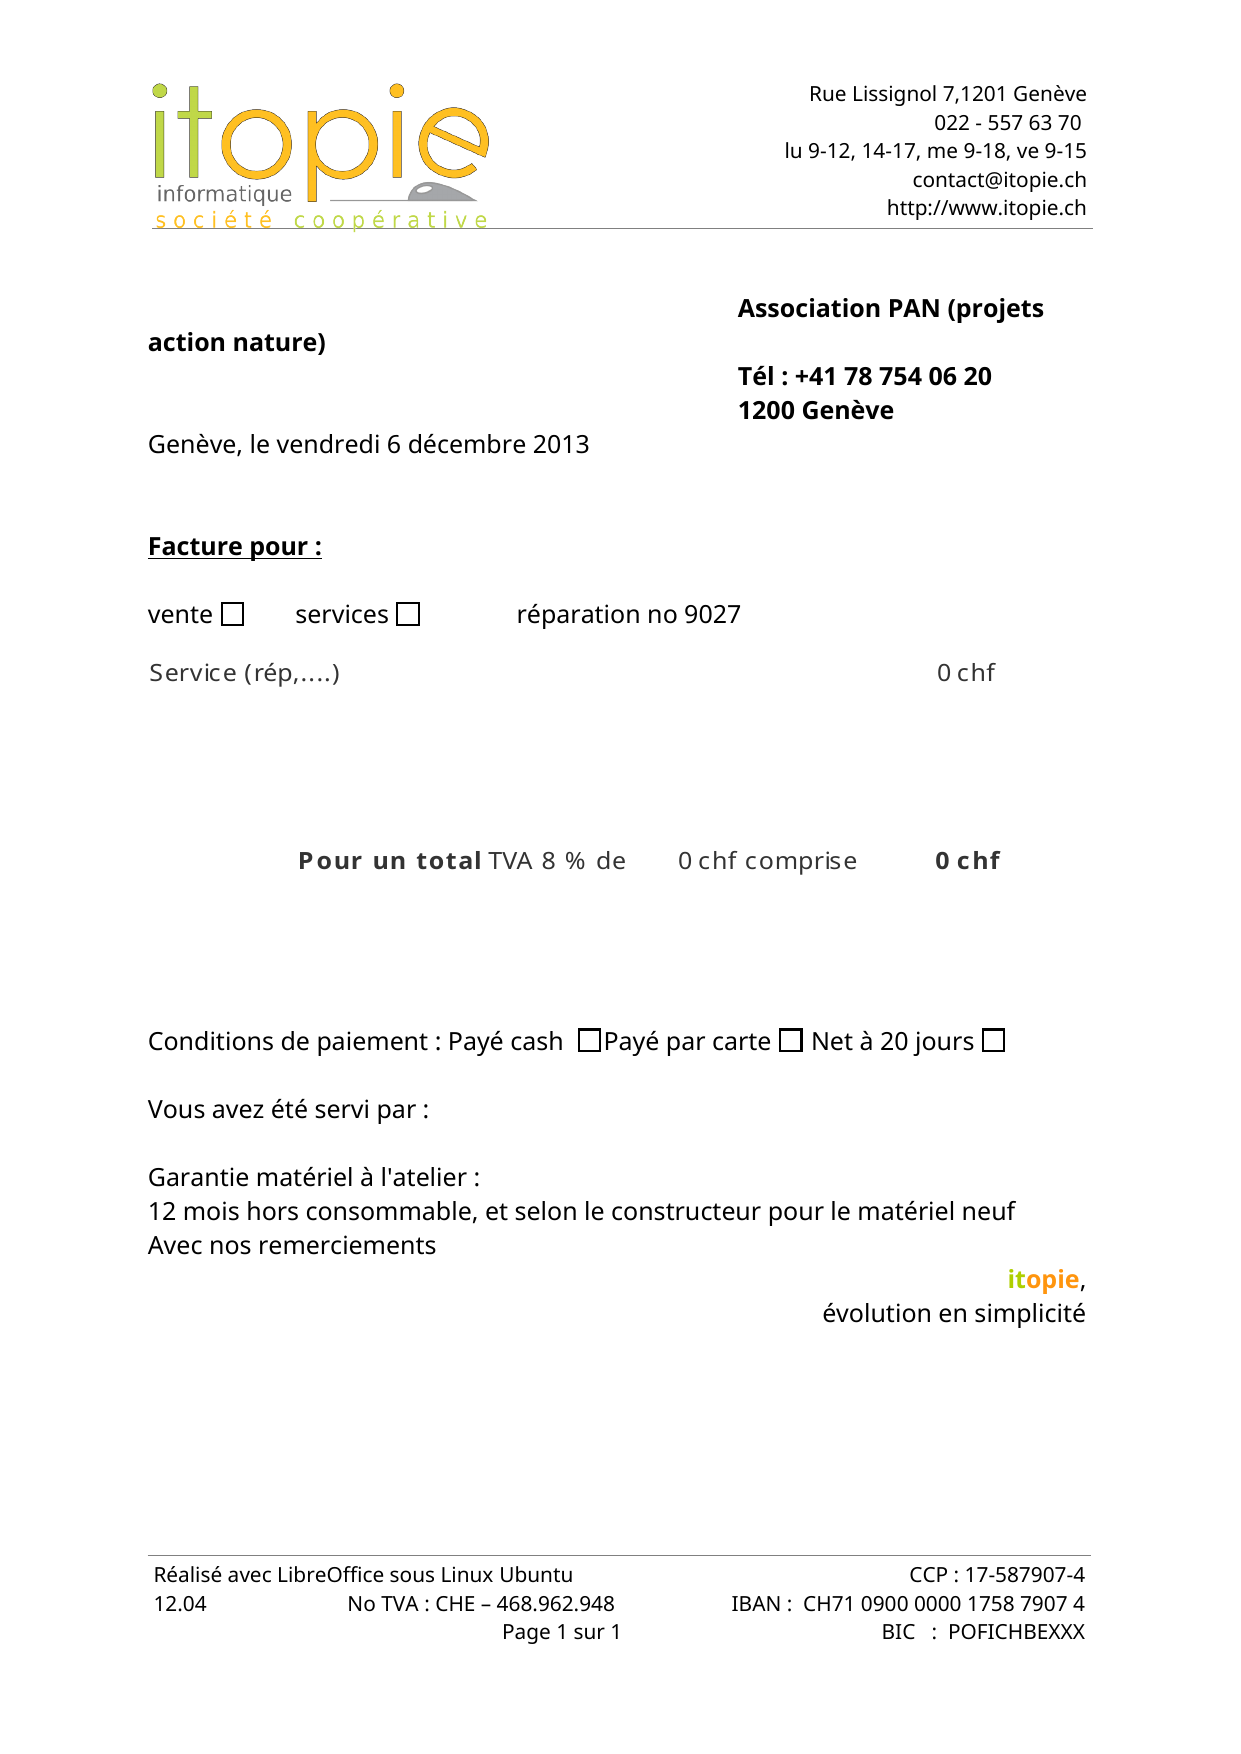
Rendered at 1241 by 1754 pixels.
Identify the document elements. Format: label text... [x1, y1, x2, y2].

text 12 mois hors consommable, et selon le constructeur pour le matériel neuf [148, 1193, 1093, 1227]
text 1200 Genève [148, 392, 1093, 427]
text Genève, le vendredi 6 décembre 2013 [148, 427, 1093, 461]
text Vous avez été servi par : [148, 1091, 1093, 1125]
text Conditions de paiement : Payé cash Payé par carte Net à 20 jours [148, 1023, 1093, 1057]
text Tél : +41 78 754 06 20 [148, 358, 1093, 392]
picture [138, 72, 500, 244]
text Avec nos remerciements [148, 1227, 1093, 1262]
text Association PAN (projets action nature) [148, 290, 1093, 358]
text Facture pour : [148, 529, 1093, 563]
text Garantie matériel à l'atelier : [148, 1159, 1093, 1193]
text vente services réparation no 9027 [148, 597, 1093, 631]
text itopie, [148, 1262, 1093, 1296]
text évolution en simplicité [148, 1296, 1093, 1330]
